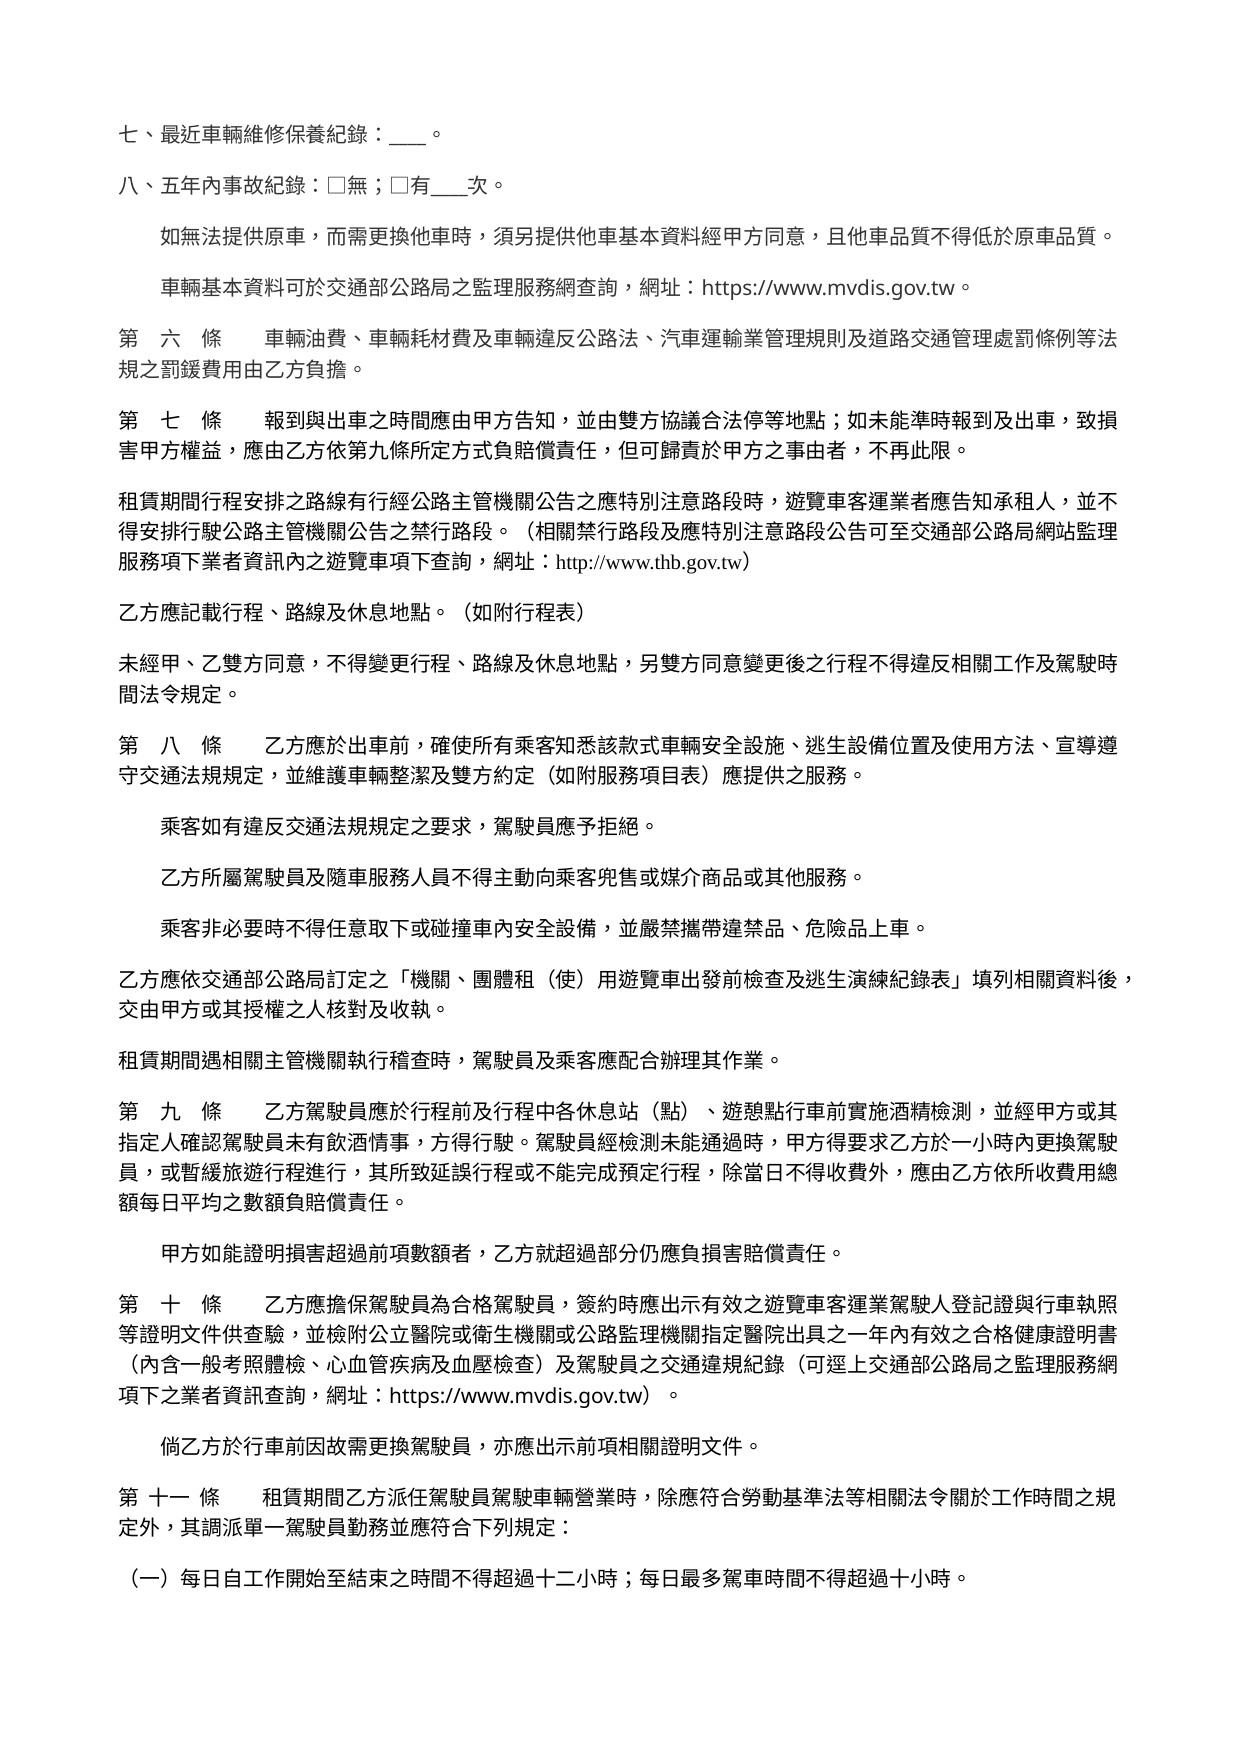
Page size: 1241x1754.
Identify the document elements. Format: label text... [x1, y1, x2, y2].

text 如無法提供原車，而需更換他車時，須另提供他車基本資料經甲方同意，且他車品質不得低於原車品質。 [118, 220, 1122, 251]
text 第 十 條 乙方應擔保駕駛員為合格駕駛員，簽約時應出示有效之遊覽車客運業駕駛人登記證與行車執照等證明文件供查驗，並檢附公立醫院或衛生機關或公路監理機關指定醫院出具之一年內有效之合格健康證明書（內含一般考照體檢、心血管疾病及血壓檢查）及駕駛員之交通違規紀錄（可逕上交通部公路局之監理服務網項下之業者資訊查詢，網址：https://www.mvdis.gov.tw）。 [118, 1288, 1122, 1409]
text 第 八 條 乙方應於出車前，確使所有乘客知悉該款式車輛安全設施、逃生設備位置及使用方法、宣導遵守交通法規規定，並維護車輛整潔及雙方約定（如附服務項目表）應提供之服務。 [118, 729, 1122, 789]
text 乘客非必要時不得任意取下或碰撞車內安全設備，並嚴禁攜帶違禁品、危險品上車。 [118, 912, 1122, 942]
text 租賃期間行程安排之路線有行經公路主管機關公告之應特別注意路段時，遊覽車客運業者應告知承租人，並不得安排行駛公路主管機關公告之禁行路段。（相關禁行路段及應特別注意路段公告可至交通部公路局網站監理服務項下業者資訊內之遊覽車項下查詢，網址：http://www.thb.gov.tw） [118, 485, 1122, 576]
text 車輛基本資料可於交通部公路局之監理服務網查詢，網址：https://www.mvdis.gov.tw。 [118, 271, 1122, 302]
text 乙方應依交通部公路局訂定之「機關、團體租（使）用遊覽車出發前檢查及逃生演練紀錄表」填列相關資料後，交由甲方或其授權之人核對及收執。 [118, 963, 1122, 1024]
text 八、五年內事故紀錄：□無；□有____次。 [118, 169, 1122, 199]
text 甲方如能證明損害超過前項數額者，乙方就超過部分仍應負損害賠償責任。 [118, 1237, 1122, 1267]
text 乘客如有違反交通法規規定之要求，駕駛員應予拒絕。 [118, 810, 1122, 840]
text 第 十一 條 租賃期間乙方派任駕駛員駕駛車輛營業時，除應符合勞動基準法等相關法令關於工作時間之規定外，其調派單一駕駛員勤務並應符合下列規定： [118, 1481, 1122, 1541]
text 七、最近車輛維修保養紀錄：____。 [118, 118, 1122, 148]
text 第 七 條 報到與出車之時間應由甲方告知，並由雙方協議合法停等地點；如未能準時報到及出車，致損害甲方權益，應由乙方依第九條所定方式負賠償責任，但可歸責於甲方之事由者，不再此限。 [118, 404, 1122, 464]
text 乙方應記載行程、路線及休息地點。（如附行程表） [118, 597, 1122, 627]
text 未經甲、乙雙方同意，不得變更行程、路線及休息地點，另雙方同意變更後之行程不得違反相關工作及駕駛時間法令規定。 [118, 648, 1122, 708]
text 租賃期間遇相關主管機關執行稽查時，駕駛員及乘客應配合辦理其作業。 [118, 1044, 1122, 1075]
text 第 六 條 車輛油費、車輛耗材費及車輛違反公路法、汽車運輸業管理規則及道路交通管理處罰條例等法規之罰鍰費用由乙方負擔。 [118, 323, 1122, 383]
text 第 九 條 乙方駕駛員應於行程前及行程中各休息站（點）、遊憩點行車前實施酒精檢測，並經甲方或其指定人確認駕駛員未有飲酒情事，方得行駛。駕駛員經檢測未能通過時，甲方得要求乙方於一小時內更換駕駛員，或暫緩旅遊行程進行，其所致延誤行程或不能完成預定行程，除當日不得收費外，應由乙方依所收費用總額每日平均之數額負賠償責任。 [118, 1096, 1122, 1216]
text 倘乙方於行車前因故需更換駕駛員，亦應出示前項相關證明文件。 [118, 1430, 1122, 1460]
text 乙方所屬駕駛員及隨車服務人員不得主動向乘客兜售或媒介商品或其他服務。 [118, 861, 1122, 891]
text （一）每日自工作開始至結束之時間不得超過十二小時；每日最多駕車時間不得超過十小時。 [118, 1562, 1122, 1592]
